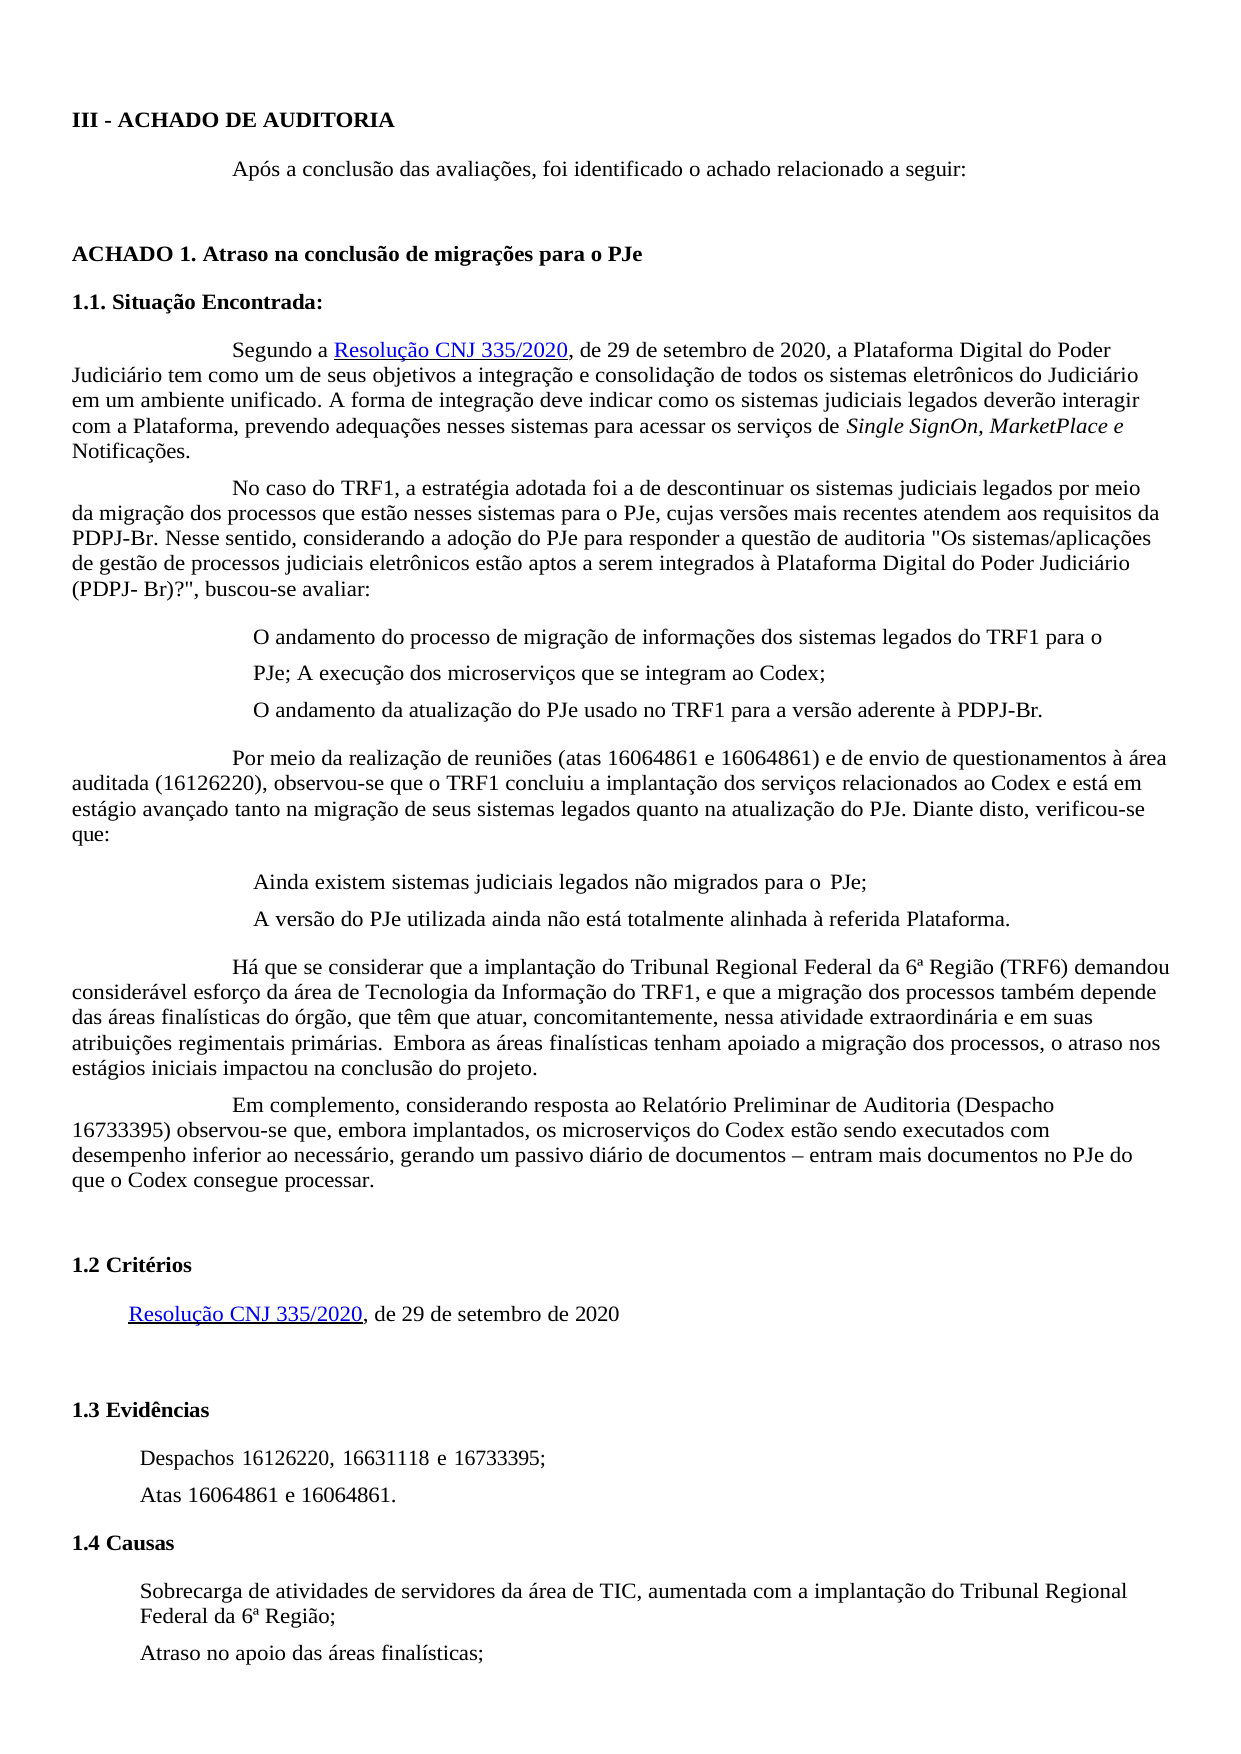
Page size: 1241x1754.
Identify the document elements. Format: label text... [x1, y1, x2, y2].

subtitle ACHADO 1. Atraso na conclusão de migrações para o PJe [72, 241, 1182, 266]
subtitle III - ACHADO DE AUDITORIA [72, 107, 1182, 133]
text 1.1. Situação Encontrada: [72, 289, 1182, 314]
text No caso do TRF1, a estratégia adotada foi a de descontinuar os sistemas judiciais legados por meio da migração dos processos que estão nesses sistemas para o PJe, cujas versões mais recentes atendem aos requisitos da PDPJ-Br. Nesse sentido, considerando a adoção do PJe para responder a questão de auditoria "Os sistemas/aplicações de gestão de processos judiciais eletrônicos estão aptos a serem integrados à Plataforma Digital do Poder Judiciário (PDPJ- Br)?", buscou-se avaliar: [72, 475, 1165, 601]
text O andamento da atualização do PJe usado no TRF1 para a versão aderente à PDPJ-Br. [253, 697, 1182, 722]
text Despachos 16126220, 16631118 e 16733395; [139, 1445, 1182, 1470]
text Atraso no apoio das áreas finalísticas; [139, 1640, 1182, 1665]
text A versão do PJe utilizada ainda não está totalmente alinhada à referida Plataforma. [253, 906, 1182, 931]
text Após a conclusão das avaliações, foi identificado o achado relacionado a seguir: [126, 156, 1072, 181]
text Há que se considerar que a implantação do Tribunal Regional Federal da 6ª Região (TRF6) demandou considerável esforço da área de Tecnologia da Informação do TRF1, e que a migração dos processos também depende das áreas finalísticas do órgão, que têm que atuar, concomitantemente, nessa atividade extraordinária e em suas atribuições regimentais primárias. Embora as áreas finalísticas tenham apoiado a migração dos processos, o atraso nos estágios iniciais impactou na conclusão do projeto. [72, 954, 1182, 1080]
text Em complemento, considerando resposta ao Relatório Preliminar de Auditoria (Despacho 16733395) observou-se que, embora implantados, os microserviços do Codex estão sendo executados com desempenho inferior ao necessário, gerando um passivo diário de documentos – entram mais documentos no PJe do que o Codex consegue processar. [72, 1092, 1154, 1192]
subtitle Evidências [72, 1397, 1182, 1422]
text O andamento do processo de migração de informações dos sistemas legados do TRF1 para o PJe; A execução dos microserviços que se integram ao Codex; [253, 624, 1146, 686]
text Por meio da realização de reuniões (atas 16064861 e 16064861) e de envio de questionamentos à área auditada (16126220), observou-se que o TRF1 concluiu a implantação dos serviços relacionados ao Codex e está em estágio avançado tanto na migração de seus sistemas legados quanto na atualização do PJe. Diante disto, verificou-se que: [72, 745, 1182, 846]
subtitle Critérios [72, 1252, 1182, 1277]
text Sobrecarga de atividades de servidores da área de TIC, aumentada com a implantação do Tribunal Regional Federal da 6ª Região; [139, 1578, 1182, 1629]
text Atas 16064861 e 16064861. [139, 1482, 1182, 1507]
text Segundo a Resolução CNJ 335/2020, de 29 de setembro de 2020, a Plataforma Digital do Poder Judiciário tem como um de seus objetivos a integração e consolidação de todos os sistemas eletrônicos do Judiciário em um ambiente unificado. A forma de integração deve indicar como os sistemas judiciais legados deverão interagir com a Plataforma, prevendo adequações nesses sistemas para acessar os serviços de Single SignOn, MarketPlace e Notificações. [72, 337, 1165, 463]
text Ainda existem sistemas judiciais legados não migrados para o PJe; [253, 869, 1182, 894]
subtitle Causas [72, 1530, 1182, 1555]
text Resolução CNJ 335/2020, de 29 de setembro de 2020 [128, 1301, 1182, 1326]
